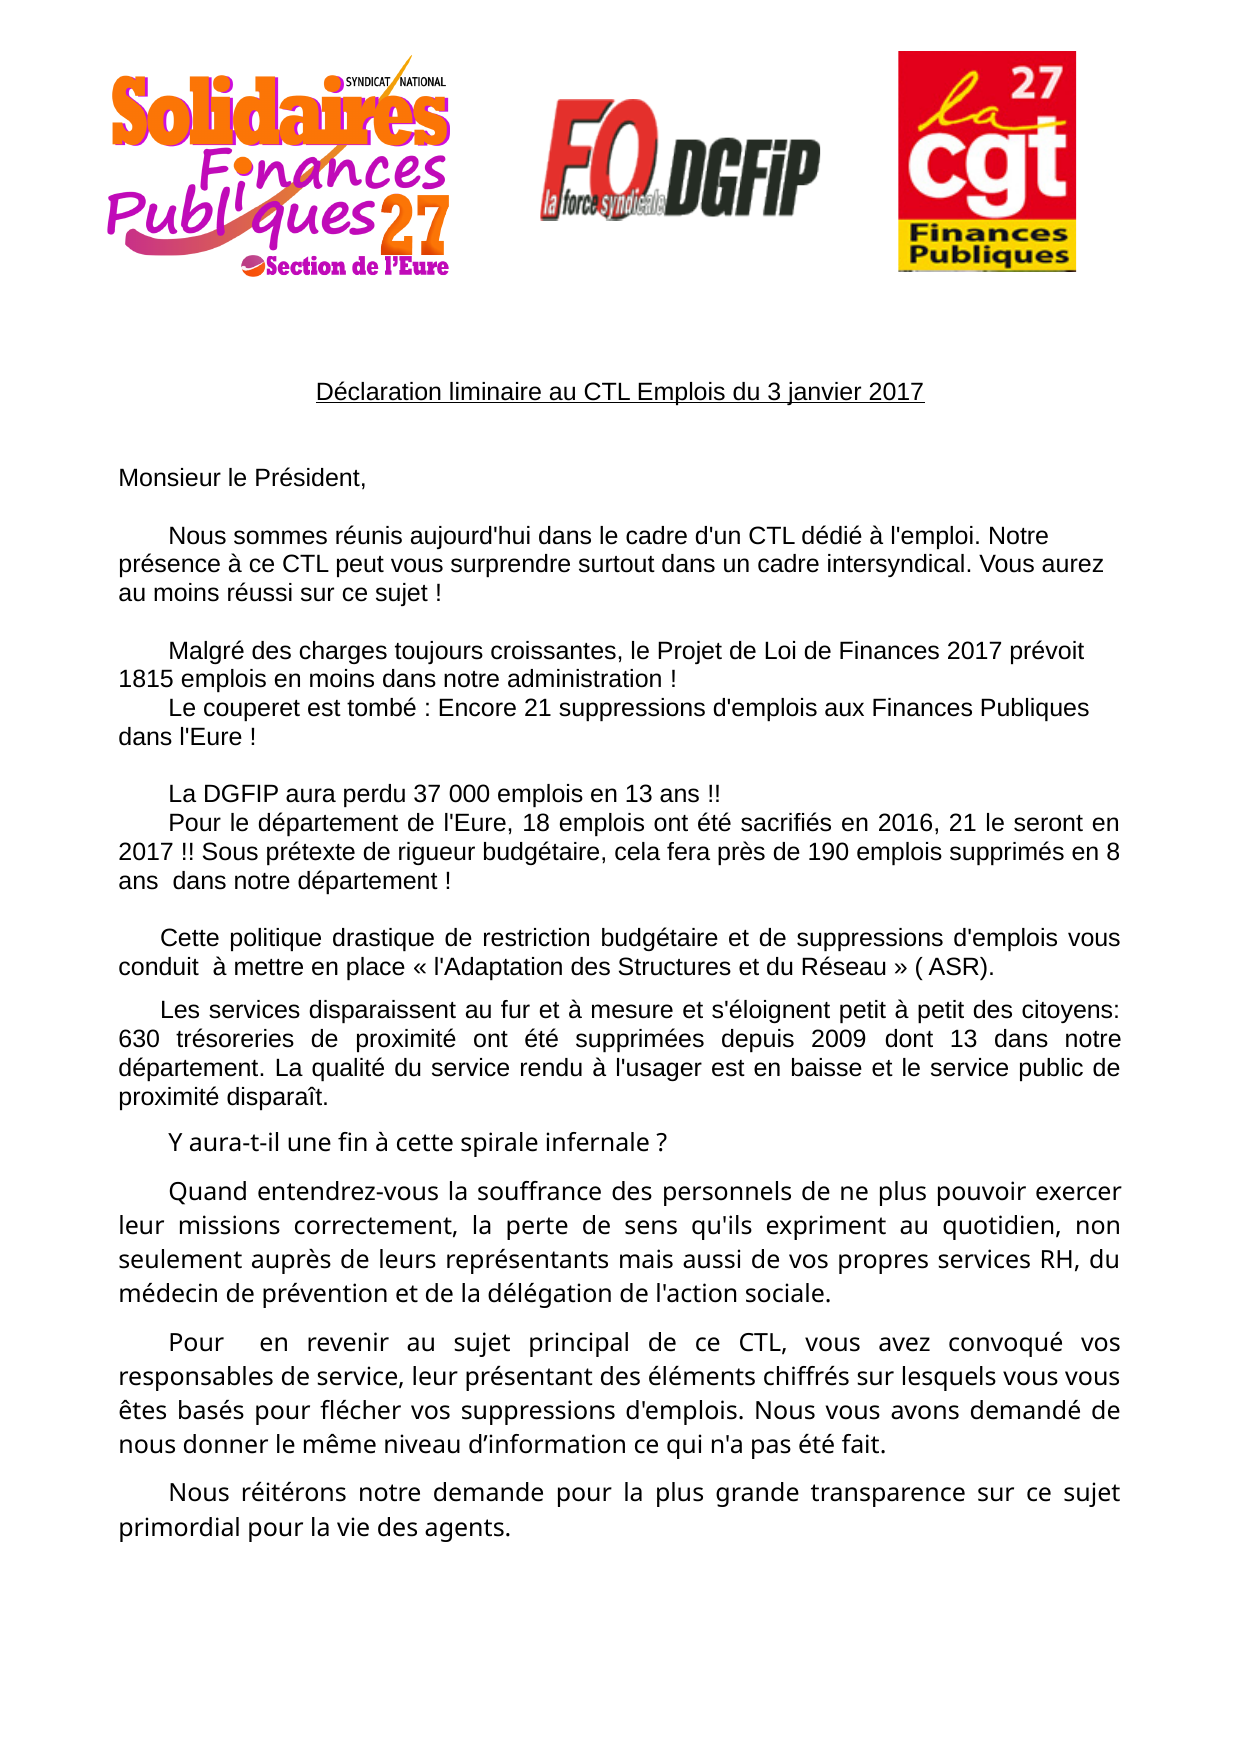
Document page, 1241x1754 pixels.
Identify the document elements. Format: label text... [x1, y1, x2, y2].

text Déclaration liminaire au CTL Emplois du 3 janvier 2017 [118, 377, 1122, 406]
text Malgré des charges toujours croissantes, le Projet de Loi de Finances 2017 prévoit 1815 emplois en moins dans notre administration ! [118, 636, 1122, 693]
text Pour en revenir au sujet principal de ce CTL, vous avez convoqué vos responsables de service, leur présentant des éléments chiffrés sur lesquels vous vous êtes basés pour flécher vos suppressions d'emplois. Nous vous avons demandé de nous donner le même niveau d’information ce qui n'a pas été fait. [118, 1324, 1122, 1461]
text Les services disparaissent au fur et à mesure et s'éloignent petit à petit des citoyens: 630 trésoreries de proximité ont été supprimées depuis 2009 dont 13 dans notre département. La qualité du service rendu à l'usager est en baisse et le service public de proximité disparaît. [118, 995, 1122, 1110]
text Quand entendrez-vous la souffrance des personnels de ne plus pouvoir exercer leur missions correctement, la perte de sens qu'ils expriment au quotidien, non seulement auprès de leurs représentants mais aussi de vos propres services RH, du médecin de prévention et de la délégation de l'action sociale. [118, 1173, 1122, 1310]
text Monsieur le Président, [118, 463, 1122, 492]
text Nous sommes réunis aujourd'hui dans le cadre d'un CTL dédié à l'emploi. Notre présence à ce CTL peut vous surprendre surtout dans un cadre intersyndical. Vous aurez au moins réussi sur ce sujet ! [118, 521, 1122, 607]
text Cette politique drastique de restriction budgétaire et de suppressions d'emplois vous conduit à mettre en place « l'Adaptation des Structures et du Réseau » ( ASR). [118, 923, 1122, 981]
text Le couperet est tombé : Encore 21 suppressions d'emplois aux Finances Publiques dans l'Eure ! [118, 693, 1122, 751]
text Nous réitérons notre demande pour la plus grande transparence sur ce sujet primordial pour la vie des agents. [118, 1475, 1122, 1543]
text Y aura-t-il une fin à cette spirale infernale ? [118, 1125, 1122, 1159]
picture [540, 99, 821, 221]
picture [107, 55, 450, 277]
text Pour le département de l'Eure, 18 emplois ont été sacrifiés en 2016, 21 le seront en 2017 !! Sous prétexte de rigueur budgétaire, cela fera près de 190 emplois supprimés en 8 ans dans notre département ! [118, 808, 1122, 894]
text La DGFIP aura perdu 37 000 emplois en 13 ans !! [118, 779, 1122, 808]
picture [898, 51, 1077, 272]
